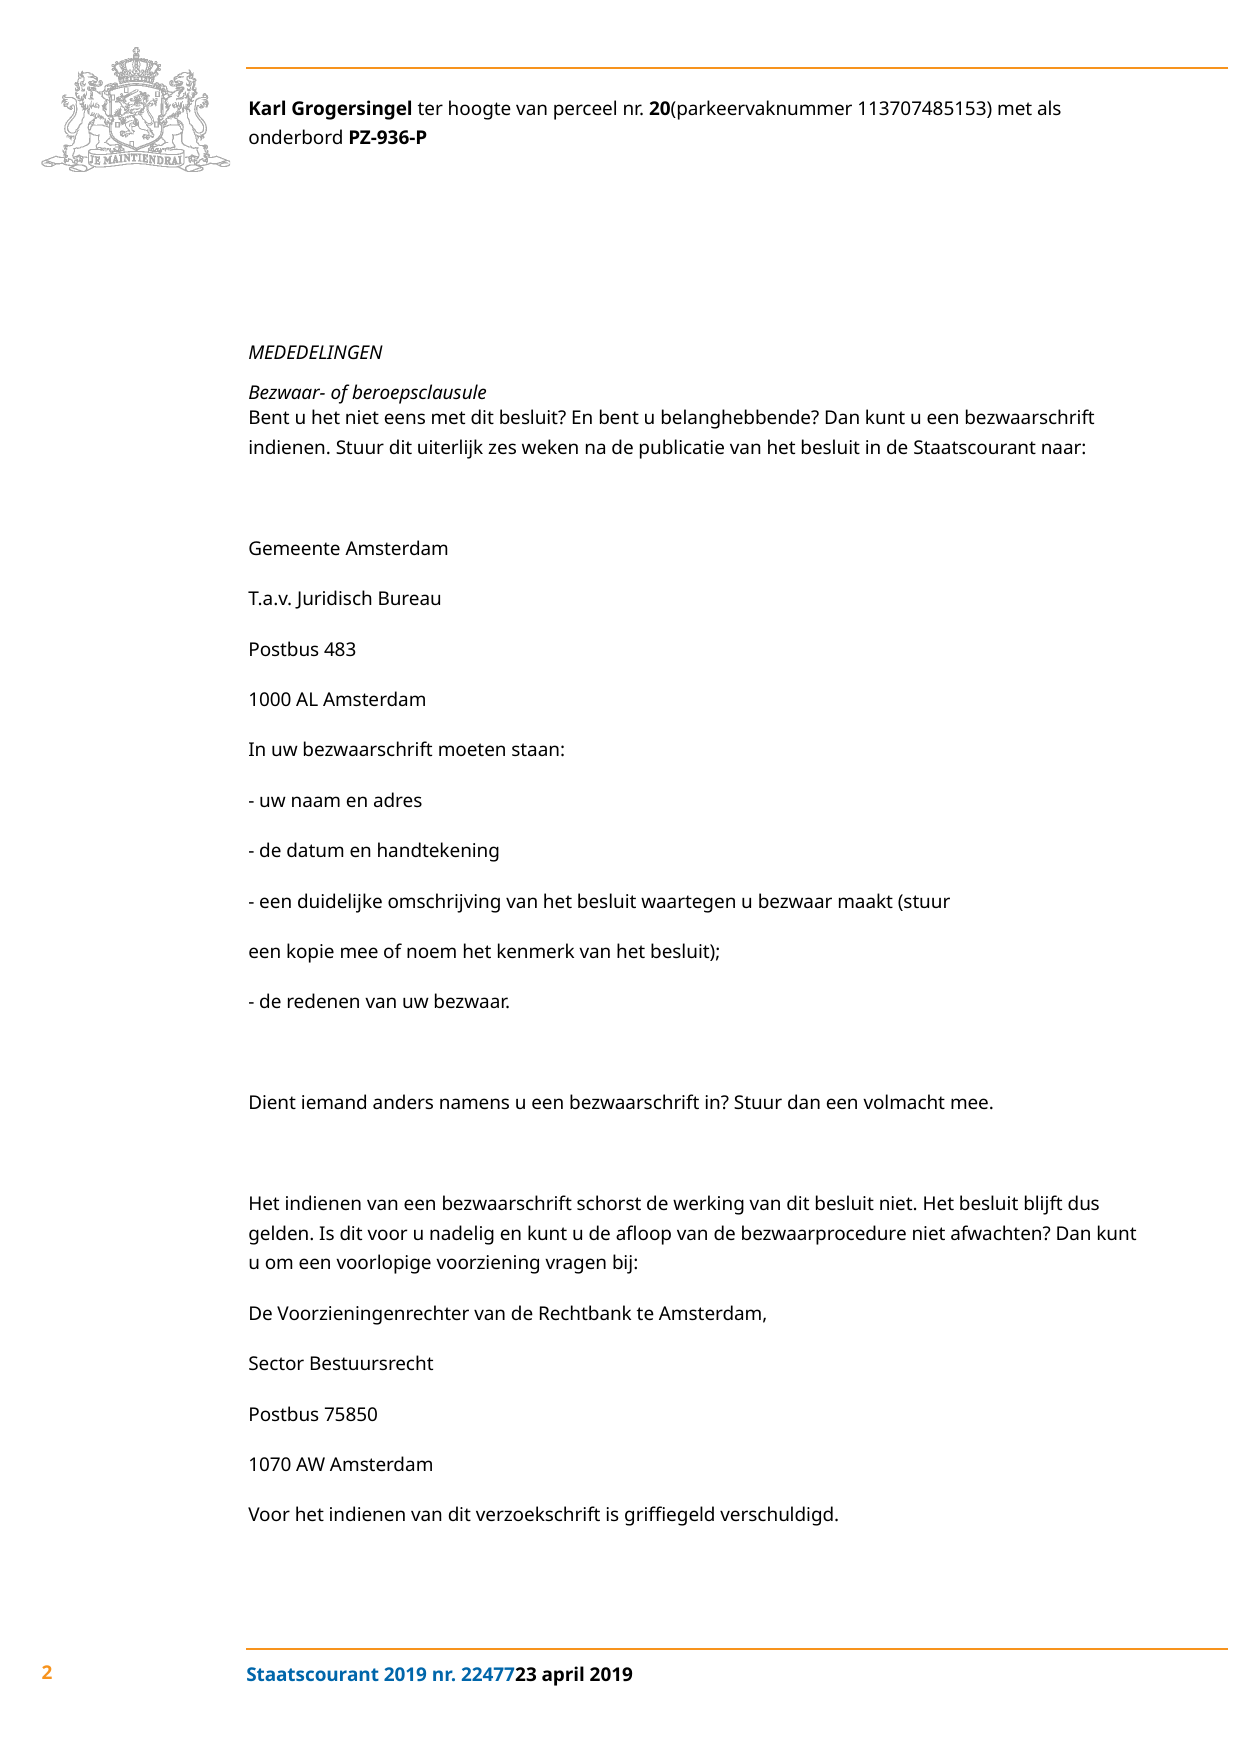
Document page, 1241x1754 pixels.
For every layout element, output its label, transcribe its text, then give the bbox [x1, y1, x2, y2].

text Voor het indienen van dit verzoekschrift is griffiegeld verschuldigd. [248, 1502, 1152, 1527]
text Bezwaar- of beroepsclausule [248, 379, 1152, 404]
text - de datum en handtekening [248, 837, 1152, 863]
text T.a.v. Juridisch Bureau [248, 585, 1152, 611]
text Het indienen van een bezwaarschrift schorst de werking van dit besluit niet. Het besluit blijft dus gelden. Is dit voor u nadelig en kunt u de afloop van de bezwaarprocedure niet afwachten? Dan kunt u om een voorlopige voorziening vragen bij: [248, 1190, 1152, 1275]
text Bent u het niet eens met dit besluit? En bent u belanghebbende? Dan kunt u een bezwaarschrift indienen. Stuur dit uiterlijk zes weken na de publicatie van het besluit in de Staatscourant naar: [248, 404, 1152, 460]
text - de redenen van uw bezwaar. [248, 989, 1152, 1014]
text Postbus 75850 [248, 1401, 1152, 1427]
text Sector Bestuursrecht [248, 1350, 1152, 1376]
text In uw bezwaarschrift moeten staan: [248, 737, 1152, 762]
text - een duidelijke omschrijving van het besluit waartegen u bezwaar maakt (stuur [248, 888, 1152, 914]
text Gemeente Amsterdam [248, 535, 1152, 561]
text Karl Grogersingel ter hoogte van perceel nr. 20(parkeervaknummer 113707485153) met als onderbord PZ-936-P [248, 95, 1152, 150]
text Postbus 483 [248, 636, 1152, 662]
text - uw naam en adres [248, 787, 1152, 813]
text De Voorzieningenrechter van de Rechtbank te Amsterdam, [248, 1300, 1152, 1326]
text een kopie mee of noem het kenmerk van het besluit); [248, 938, 1152, 964]
text 1070 AW Amsterdam [248, 1451, 1152, 1477]
picture [41, 47, 231, 172]
text Dient iemand anders namens u een bezwaarschrift in? Stuur dan een volmacht mee. [248, 1089, 1152, 1115]
text MEDEDELINGEN [248, 339, 1152, 365]
text 1000 AL Amsterdam [248, 686, 1152, 712]
